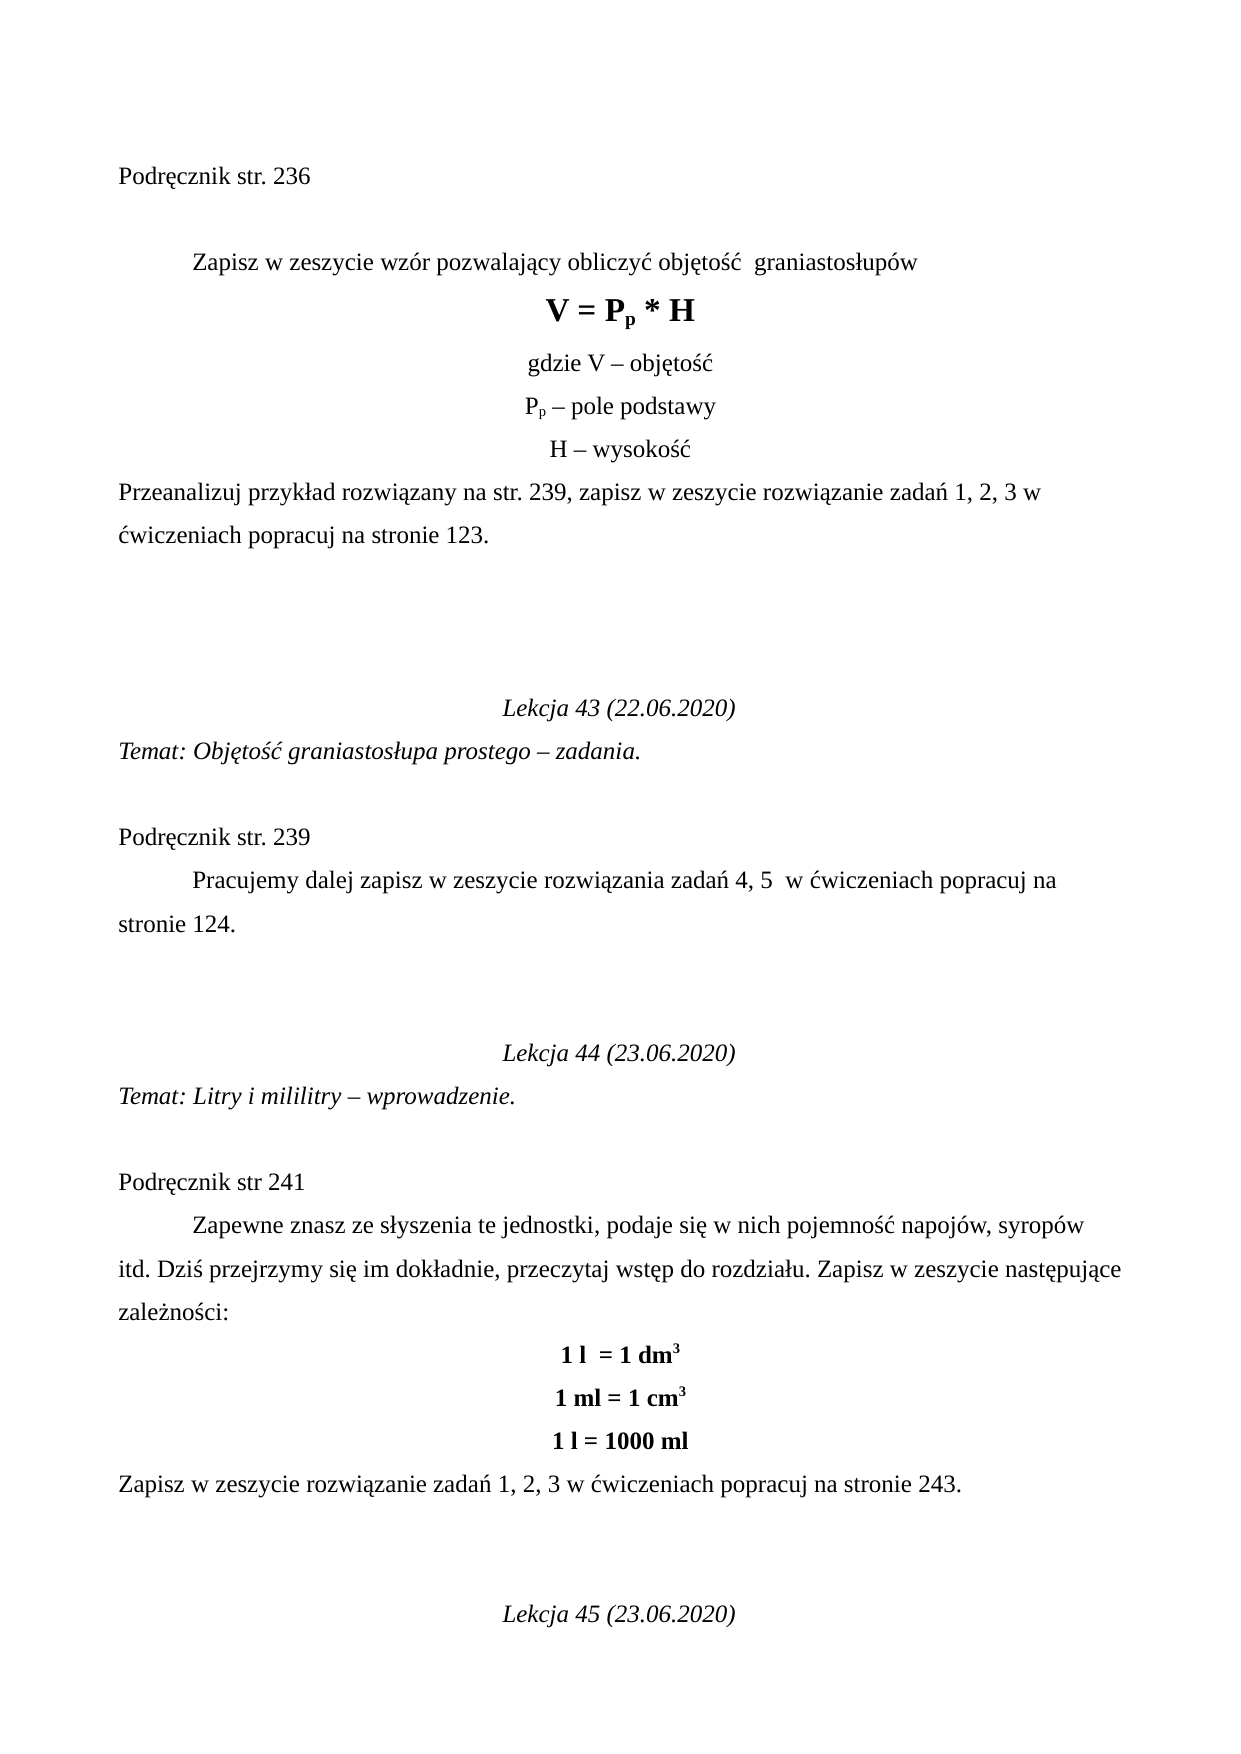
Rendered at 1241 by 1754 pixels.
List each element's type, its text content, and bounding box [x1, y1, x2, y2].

text 1 l = 1 dm3 [118, 1340, 1122, 1369]
text Podręcznik str. 236 [118, 161, 1122, 190]
text 1 ml = 1 cm3 [118, 1383, 1122, 1412]
text Lekcja 43 (22.06.2020) [118, 693, 1122, 722]
text H – wysokość [118, 434, 1122, 463]
text Lekcja 44 (23.06.2020) [118, 1038, 1122, 1067]
text Pp – pole podstawy [118, 391, 1122, 420]
text Podręcznik str 241 [118, 1167, 1122, 1196]
text Zapisz w zeszycie rozwiązanie zadań 1, 2, 3 w ćwiczeniach popracuj na stronie 243. [118, 1469, 1122, 1498]
text 1 l = 1000 ml [118, 1426, 1122, 1455]
text gdzie V – objętość [118, 348, 1122, 377]
text Przeanalizuj przykład rozwiązany na str. 239, zapisz w zeszycie rozwiązanie zadań 1, 2, 3 w ćwiczeniach popracuj na stronie 123. [118, 477, 1122, 549]
text Temat: Objętość graniastosłupa prostego – zadania. [118, 736, 1122, 765]
text Podręcznik str. 239 [118, 822, 1122, 851]
text Pracujemy dalej zapisz w zeszycie rozwiązania zadań 4, 5 w ćwiczeniach popracuj na stronie 124. [118, 866, 1122, 937]
text Zapewne znasz ze słyszenia te jednostki, podaje się w nich pojemność napojów, syropów itd. Dziś przejrzymy się im dokładnie, przeczytaj wstęp do rozdziału. Zapisz w zeszycie następujące zależności: [118, 1211, 1122, 1326]
text Zapisz w zeszycie wzór pozwalający obliczyć objętość graniastosłupów [118, 247, 1122, 276]
text Temat: Litry i mililitry – wprowadzenie. [118, 1081, 1122, 1110]
text Lekcja 45 (23.06.2020) [118, 1599, 1122, 1627]
text V = Pp * H [118, 291, 1122, 329]
